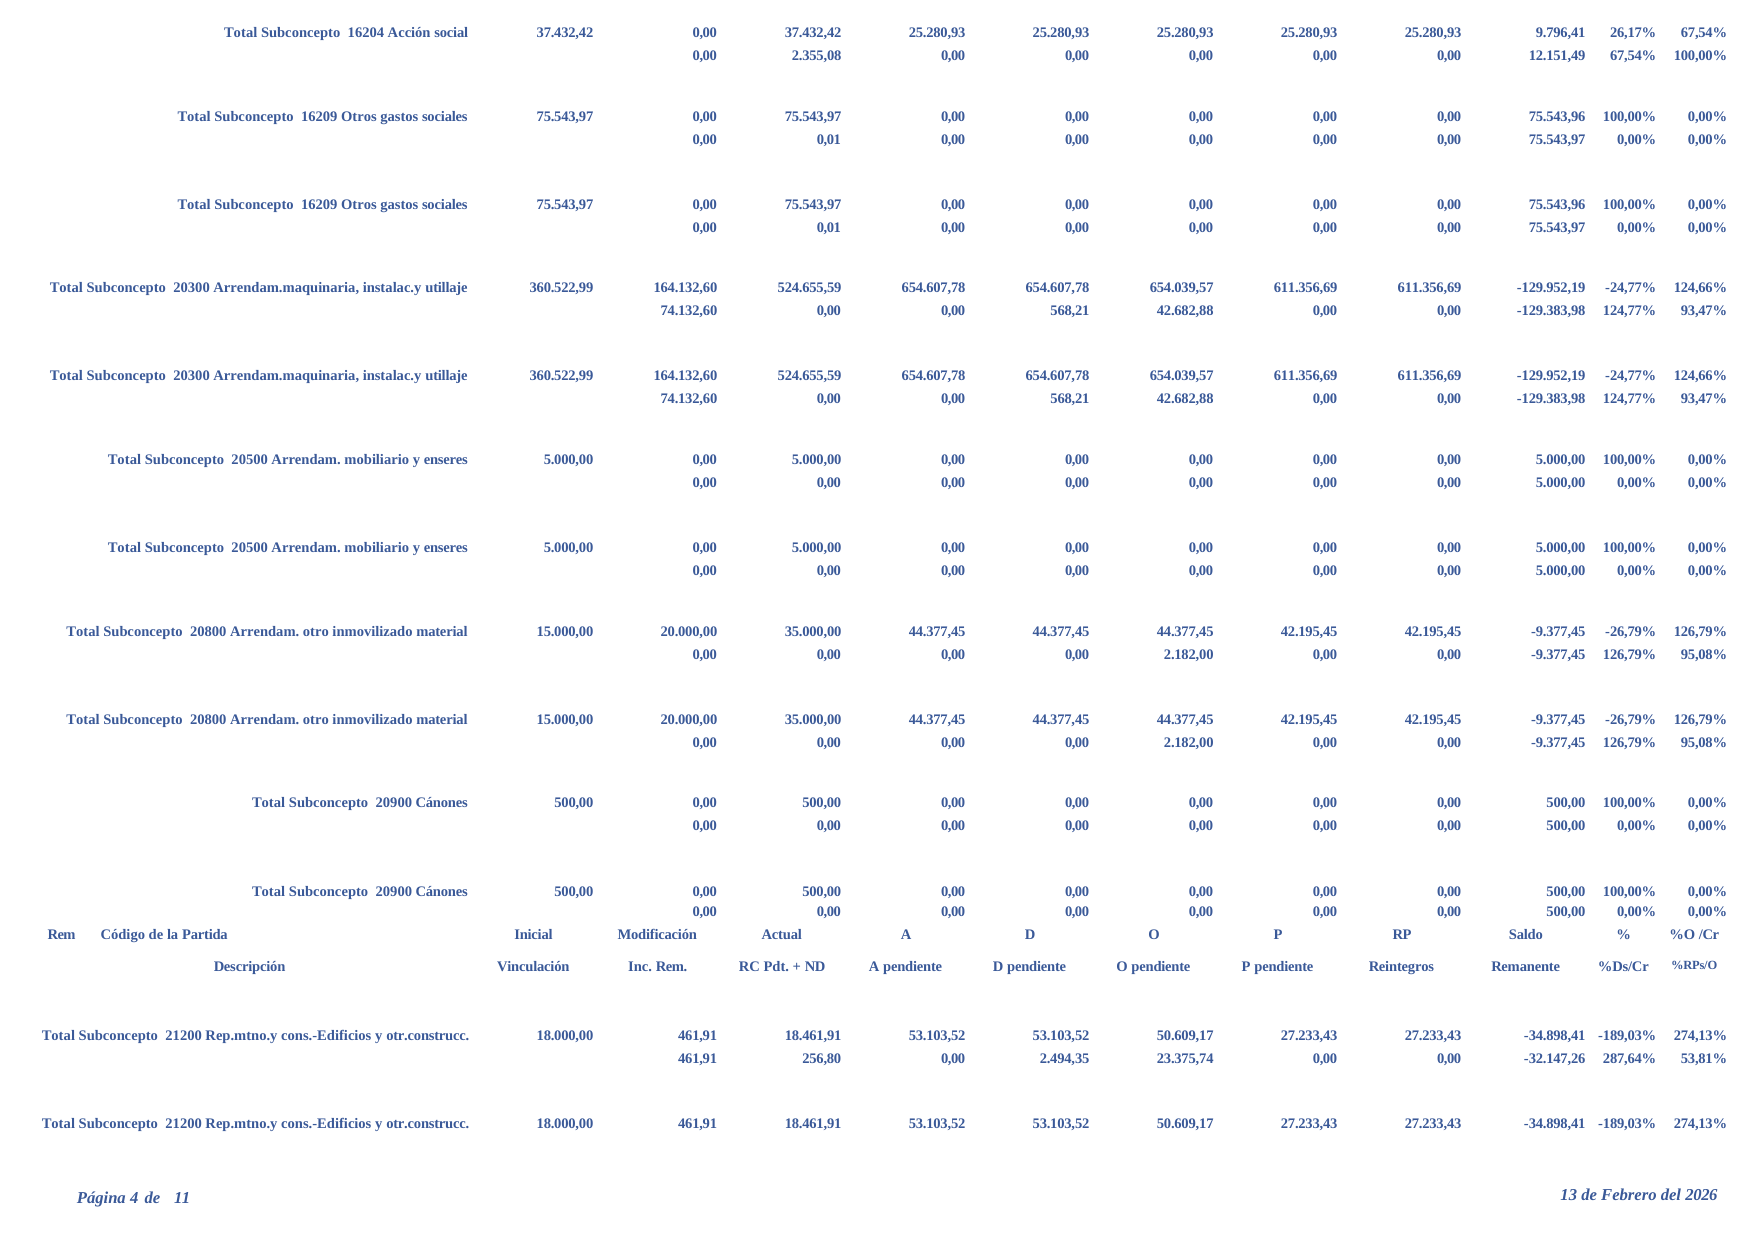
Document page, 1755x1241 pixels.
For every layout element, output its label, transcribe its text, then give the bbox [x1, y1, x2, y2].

table_header Modificación [605, 922, 728, 950]
table_cell 0,00 [855, 172, 979, 216]
table_cell -9.377,45 [1476, 687, 1591, 731]
table_cell 5.000,00 [728, 429, 855, 471]
table_cell [483, 471, 605, 515]
table_cell 0,00 [855, 388, 979, 429]
table_cell 75.543,96 [1476, 86, 1591, 128]
table_cell 0,00 [605, 0, 728, 44]
table_cell 0,00 [1353, 216, 1476, 257]
table_cell [26, 299, 483, 343]
table_cell [26, 903, 483, 922]
table_cell 26,17% [1591, 0, 1662, 44]
table_cell 0,00 [605, 86, 728, 128]
table_cell 95,08% [1663, 731, 1729, 772]
table_cell 5.000,00 [1476, 515, 1591, 559]
table_cell [26, 216, 483, 257]
table_cell 0,00 [605, 858, 728, 902]
table_cell 0,00 [1353, 1047, 1476, 1091]
table_cell [26, 388, 483, 429]
table_cell Total Subconcepto 20900 Cánones [26, 773, 483, 814]
table_cell 95,08% [1663, 643, 1729, 687]
table_cell 42.682,88 [1103, 299, 1227, 343]
table_cell 44.377,45 [979, 687, 1102, 731]
table_cell 2.182,00 [1103, 643, 1227, 687]
table_cell 0,00% [1663, 86, 1729, 128]
table_cell 93,47% [1663, 299, 1729, 343]
table_cell 126,79% [1663, 601, 1729, 643]
table_cell 0,00 [1227, 128, 1352, 172]
table_cell 0,00 [979, 731, 1102, 772]
table_cell 75.543,97 [1476, 216, 1591, 257]
table_cell 0,00 [605, 773, 728, 814]
table_cell 654.607,78 [855, 258, 979, 299]
table_cell 35.000,00 [728, 601, 855, 643]
table_cell 0,00 [979, 429, 1102, 471]
table_cell 25.280,93 [1353, 0, 1476, 44]
table_cell 2.355,08 [728, 44, 855, 86]
table_cell Remanente [1476, 950, 1591, 985]
table_cell 20.000,00 [605, 687, 728, 731]
table_cell -26,79% [1591, 601, 1662, 643]
table_cell 0,00 [855, 44, 979, 86]
table_cell 44.377,45 [979, 601, 1102, 643]
table_cell 461,91 [605, 1047, 728, 1091]
table_cell 164.132,60 [605, 258, 728, 299]
table_cell 100,00% [1591, 429, 1662, 471]
table_cell -129.383,98 [1476, 299, 1591, 343]
table_cell 654.607,78 [979, 258, 1102, 299]
table_cell 654.039,57 [1103, 258, 1227, 299]
table_cell 568,21 [979, 299, 1102, 343]
table_cell 44.377,45 [855, 601, 979, 643]
table_cell 0,00 [1353, 559, 1476, 601]
table_cell Total Subconcepto 16209 Otros gastos sociales [26, 172, 483, 216]
table_cell 75.543,97 [728, 86, 855, 128]
table_cell 100,00% [1591, 86, 1662, 128]
table_header Actual [728, 922, 855, 950]
table_cell 0,00 [855, 471, 979, 515]
table_cell [26, 471, 483, 515]
table_cell 53.103,52 [979, 985, 1102, 1047]
table_cell 5.000,00 [483, 429, 605, 471]
table_cell %RPs/O [1663, 950, 1729, 985]
table_cell 53.103,52 [855, 1091, 979, 1135]
table_cell 0,00 [605, 429, 728, 471]
table_cell 0,00 [605, 559, 728, 601]
table_cell [26, 128, 483, 172]
table_cell 256,80 [728, 1047, 855, 1091]
table_cell 25.280,93 [855, 0, 979, 44]
table_cell 0,00 [1227, 643, 1352, 687]
table_cell Total Subconcepto 20500 Arrendam. mobiliario y enseres [26, 429, 483, 471]
table_cell 0,00 [979, 515, 1102, 559]
table_cell [483, 44, 605, 86]
table_cell 44.377,45 [1103, 601, 1227, 643]
table_cell 0,00 [1353, 903, 1476, 922]
table_cell 0,00 [605, 814, 728, 858]
table_cell 42.195,45 [1227, 601, 1352, 643]
table_cell 0,00 [1353, 773, 1476, 814]
table_cell 0,00 [605, 515, 728, 559]
table_cell -34.898,41 [1476, 985, 1591, 1047]
table_cell -189,03% [1591, 985, 1662, 1047]
table_cell 42.195,45 [1227, 687, 1352, 731]
table_cell 42.195,45 [1353, 601, 1476, 643]
table_cell 50.609,17 [1103, 1091, 1227, 1135]
table_cell 27.233,43 [1227, 985, 1353, 1047]
table_cell 75.543,96 [1476, 172, 1591, 216]
table_cell 0,00 [728, 299, 855, 343]
table_cell [26, 559, 483, 601]
table_cell 500,00 [1476, 858, 1591, 902]
table_cell 0,00 [979, 814, 1102, 858]
table_cell 5.000,00 [1476, 559, 1591, 601]
table_cell 0,00% [1591, 559, 1662, 601]
table_cell 75.543,97 [483, 86, 605, 128]
table_cell -24,77% [1591, 258, 1662, 299]
table_cell 0,00 [605, 128, 728, 172]
table_cell 0,00% [1663, 559, 1729, 601]
table_cell [483, 128, 605, 172]
table_cell 287,64% [1591, 1047, 1662, 1091]
table_header O [1103, 922, 1227, 950]
table_cell 0,00 [979, 773, 1102, 814]
table_cell 360.522,99 [483, 343, 605, 387]
table_cell 0,00% [1663, 128, 1729, 172]
table_cell 0,00% [1663, 216, 1729, 257]
table_cell 274,13% [1663, 1091, 1729, 1135]
table_cell -26,79% [1591, 687, 1662, 731]
table_cell 0,00 [605, 44, 728, 86]
table_cell 15.000,00 [483, 601, 605, 643]
table_cell 0,00 [979, 559, 1102, 601]
table_cell [26, 1047, 483, 1091]
table_cell 0,00 [1227, 814, 1352, 858]
table_cell Total Subconcepto 16209 Otros gastos sociales [26, 86, 483, 128]
table_header A [855, 922, 979, 950]
table_cell 0,00 [1227, 172, 1352, 216]
table_cell 0,00 [1227, 559, 1352, 601]
table_cell P pendiente [1227, 950, 1353, 985]
table_cell 164.132,60 [605, 343, 728, 387]
table_cell 0,00 [1353, 172, 1476, 216]
table_cell 25.280,93 [1103, 0, 1227, 44]
table_cell A pendiente [855, 950, 979, 985]
table_cell 20.000,00 [605, 601, 728, 643]
table_cell 0,00 [979, 858, 1102, 902]
table_cell 0,00 [855, 429, 979, 471]
table_cell 67,54% [1663, 0, 1729, 44]
table_cell 0,00 [1227, 1047, 1353, 1091]
table_cell 500,00 [483, 858, 605, 902]
table_cell 611.356,69 [1353, 343, 1476, 387]
table_cell 53.103,52 [855, 985, 979, 1047]
table_cell 0,00 [855, 299, 979, 343]
table_cell 53.103,52 [979, 1091, 1102, 1135]
table_cell 0,00 [855, 858, 979, 902]
table_cell 0,00 [1353, 44, 1476, 86]
table_cell 0,00 [1227, 471, 1352, 515]
table_cell 524.655,59 [728, 343, 855, 387]
table_cell 18.000,00 [483, 985, 605, 1047]
table_cell 5.000,00 [1476, 471, 1591, 515]
table_cell [26, 731, 483, 772]
table_cell 0,00 [1227, 216, 1352, 257]
table_cell 0,00 [1103, 172, 1227, 216]
table_cell 500,00 [728, 773, 855, 814]
table_cell 0,00 [979, 903, 1102, 922]
table_cell 0,00% [1591, 128, 1662, 172]
table_cell 126,79% [1591, 643, 1662, 687]
table_cell 27.233,43 [1353, 1091, 1476, 1135]
table_cell 27.233,43 [1227, 1091, 1353, 1135]
table_cell 0,00 [855, 1047, 979, 1091]
table_header Rem Código de la Partida [26, 922, 483, 950]
table_cell 500,00 [728, 858, 855, 902]
table_cell 0,00 [1103, 44, 1227, 86]
table_cell 654.039,57 [1103, 343, 1227, 387]
table_cell 25.280,93 [979, 0, 1102, 44]
table_cell 42.682,88 [1103, 388, 1227, 429]
table_cell 2.182,00 [1103, 731, 1227, 772]
table_cell 0,00% [1591, 216, 1662, 257]
table_cell Total Subconcepto 21200 Rep.mtno.y cons.-Edificios y otr.construcc. [26, 985, 483, 1047]
table_header % [1591, 922, 1662, 950]
table_cell 0,00% [1591, 903, 1662, 922]
table_cell 0,01 [728, 216, 855, 257]
table_cell 67,54% [1591, 44, 1662, 86]
table_cell 53,81% [1663, 1047, 1729, 1091]
table_cell 0,00 [855, 731, 979, 772]
table_cell 0,00% [1591, 471, 1662, 515]
table_cell 0,00 [979, 172, 1102, 216]
table_cell 0,00 [855, 559, 979, 601]
table_cell 0,00 [979, 471, 1102, 515]
table_cell Total Subconcepto 16204 Acción social [26, 0, 483, 44]
table_cell [483, 814, 605, 858]
table_cell 126,79% [1591, 731, 1662, 772]
table_cell 18.461,91 [728, 1091, 855, 1135]
table_cell [26, 44, 483, 86]
table_cell D pendiente [979, 950, 1102, 985]
table_cell 611.356,69 [1227, 258, 1352, 299]
table_cell 0,00 [979, 86, 1102, 128]
table_cell 611.356,69 [1353, 258, 1476, 299]
table_cell Vinculación [483, 950, 605, 985]
table_cell 37.432,42 [728, 0, 855, 44]
table_cell 18.461,91 [728, 985, 855, 1047]
table_cell 124,77% [1591, 299, 1662, 343]
table_cell 0,00 [1103, 86, 1227, 128]
table_cell 0,00 [1353, 814, 1476, 858]
table_cell 0,00% [1663, 515, 1729, 559]
table_cell 0,00 [1227, 515, 1352, 559]
table_cell 93,47% [1663, 388, 1729, 429]
table_cell 0,00 [728, 814, 855, 858]
table_cell 124,77% [1591, 388, 1662, 429]
table_cell 0,00% [1663, 172, 1729, 216]
table_cell 100,00% [1663, 44, 1729, 86]
table_cell 654.607,78 [855, 343, 979, 387]
table_cell 500,00 [1476, 903, 1591, 922]
table_cell 124,66% [1663, 343, 1729, 387]
table_cell [483, 1047, 605, 1091]
table_cell 0,00 [1103, 903, 1227, 922]
table_cell 0,00 [1227, 429, 1352, 471]
table_cell 124,66% [1663, 258, 1729, 299]
table_cell 0,00 [728, 903, 855, 922]
table_cell Total Subconcepto 20900 Cánones [26, 858, 483, 902]
table_cell 25.280,93 [1227, 0, 1352, 44]
table_cell 0,00 [855, 86, 979, 128]
table_cell 0,00 [855, 773, 979, 814]
table_cell 0,00 [605, 903, 728, 922]
table_cell 0,00 [1353, 429, 1476, 471]
table_cell 100,00% [1591, 515, 1662, 559]
table_cell 0,00 [1103, 471, 1227, 515]
table_cell 0,00% [1663, 773, 1729, 814]
table_cell [483, 731, 605, 772]
table_cell 37.432,42 [483, 0, 605, 44]
table_cell 0,00 [1227, 299, 1352, 343]
table_cell 100,00% [1591, 172, 1662, 216]
table_cell [26, 814, 483, 858]
table_cell [483, 903, 605, 922]
table_cell 2.494,35 [979, 1047, 1102, 1091]
table_cell O pendiente [1103, 950, 1227, 985]
table_cell 0,00 [1353, 643, 1476, 687]
table_cell 0,00 [1103, 429, 1227, 471]
table_cell 126,79% [1663, 687, 1729, 731]
table_cell 0,01 [728, 128, 855, 172]
table_cell 15.000,00 [483, 687, 605, 731]
table_cell [483, 216, 605, 257]
table_cell -9.377,45 [1476, 731, 1591, 772]
table_cell Inc. Rem. [605, 950, 728, 985]
table_cell 74.132,60 [605, 299, 728, 343]
table_cell -129.383,98 [1476, 388, 1591, 429]
table_cell [483, 643, 605, 687]
table_cell 0,00 [855, 814, 979, 858]
table_cell 0,00 [728, 643, 855, 687]
table_cell 0,00 [855, 216, 979, 257]
table_cell 0,00 [1103, 773, 1227, 814]
table_cell 0,00 [1353, 471, 1476, 515]
table_cell 0,00 [1353, 731, 1476, 772]
table_cell 274,13% [1663, 985, 1729, 1047]
table_cell 74.132,60 [605, 388, 728, 429]
table_cell 0,00 [1353, 86, 1476, 128]
table_cell 0,00 [1227, 86, 1352, 128]
table_cell 0,00 [979, 44, 1102, 86]
table_cell -129.952,19 [1476, 343, 1591, 387]
table_cell 0,00% [1663, 471, 1729, 515]
table_cell 100,00% [1591, 858, 1662, 902]
table_cell -34.898,41 [1476, 1091, 1591, 1135]
table_cell 0,00 [979, 643, 1102, 687]
table_header Saldo [1476, 922, 1591, 950]
table_cell 0,00 [728, 731, 855, 772]
table_cell 0,00 [855, 128, 979, 172]
table_cell 500,00 [483, 773, 605, 814]
table_cell 0,00 [855, 643, 979, 687]
table_cell 524.655,59 [728, 258, 855, 299]
table_cell 0,00 [1103, 515, 1227, 559]
table_cell [483, 299, 605, 343]
table_cell 611.356,69 [1227, 343, 1352, 387]
table_cell -9.377,45 [1476, 643, 1591, 687]
table_cell 0,00 [1353, 128, 1476, 172]
table_cell %Ds/Cr [1591, 950, 1662, 985]
table_cell Descripción [26, 950, 483, 985]
table_cell 0,00 [1227, 858, 1352, 902]
table_cell 0,00 [605, 643, 728, 687]
table_header P [1227, 922, 1353, 950]
table_cell 0,00 [728, 559, 855, 601]
table_cell 23.375,74 [1103, 1047, 1227, 1091]
table_cell 0,00 [1353, 858, 1476, 902]
table_header Inicial [483, 922, 605, 950]
table_cell 0,00 [1103, 814, 1227, 858]
table_cell 0,00 [605, 216, 728, 257]
table_header D [979, 922, 1102, 950]
table_cell [26, 643, 483, 687]
table_cell 0,00% [1663, 903, 1729, 922]
table_cell 5.000,00 [1476, 429, 1591, 471]
table_cell 0,00 [1103, 559, 1227, 601]
table_cell -24,77% [1591, 343, 1662, 387]
table_cell Total Subconcepto 20300 Arrendam.maquinaria, instalac.y utillaje [26, 258, 483, 299]
table_cell 0,00% [1663, 814, 1729, 858]
table_cell 654.607,78 [979, 343, 1102, 387]
table_cell 0,00 [979, 216, 1102, 257]
table_cell Total Subconcepto 20800 Arrendam. otro inmovilizado material [26, 687, 483, 731]
table_cell 0,00% [1663, 429, 1729, 471]
table_cell 0,00 [1227, 44, 1352, 86]
table_cell 0,00 [605, 172, 728, 216]
table_cell 0,00 [1353, 299, 1476, 343]
table_cell 9.796,41 [1476, 0, 1591, 44]
table_header %O /Cr [1663, 922, 1729, 950]
table_cell -32.147,26 [1476, 1047, 1591, 1091]
table_cell 0,00 [1227, 773, 1352, 814]
table_cell 0,00 [1103, 858, 1227, 902]
table_cell 461,91 [605, 1091, 728, 1135]
table_cell 5.000,00 [728, 515, 855, 559]
table_cell -189,03% [1591, 1091, 1662, 1135]
table_cell 0,00 [728, 471, 855, 515]
table_cell -9.377,45 [1476, 601, 1591, 643]
table_header RP [1353, 922, 1476, 950]
table_cell 35.000,00 [728, 687, 855, 731]
table_cell 75.543,97 [483, 172, 605, 216]
table_cell 0,00 [1227, 731, 1352, 772]
table_cell [483, 559, 605, 601]
table_cell 75.543,97 [1476, 128, 1591, 172]
table_cell 0,00 [1103, 128, 1227, 172]
table_cell 0,00% [1663, 858, 1729, 902]
table_cell Total Subconcepto 20800 Arrendam. otro inmovilizado material [26, 601, 483, 643]
table_cell 0,00% [1591, 814, 1662, 858]
table_cell 5.000,00 [483, 515, 605, 559]
table_cell 12.151,49 [1476, 44, 1591, 86]
table_cell RC Pdt. + ND [728, 950, 855, 985]
table_cell 27.233,43 [1353, 985, 1476, 1047]
table_cell Total Subconcepto 21200 Rep.mtno.y cons.-Edificios y otr.construcc. [26, 1091, 483, 1135]
table_cell Reintegros [1353, 950, 1476, 985]
table_cell 500,00 [1476, 814, 1591, 858]
table_cell Total Subconcepto 20300 Arrendam.maquinaria, instalac.y utillaje [26, 343, 483, 387]
table_cell 44.377,45 [1103, 687, 1227, 731]
table_cell 0,00 [1353, 515, 1476, 559]
table_cell 461,91 [605, 985, 728, 1047]
table_cell 500,00 [1476, 773, 1591, 814]
table_cell 360.522,99 [483, 258, 605, 299]
table_cell 0,00 [855, 515, 979, 559]
table_cell 18.000,00 [483, 1091, 605, 1135]
table_cell 50.609,17 [1103, 985, 1227, 1047]
table_cell 0,00 [979, 128, 1102, 172]
table_cell 0,00 [605, 731, 728, 772]
table_cell Total Subconcepto 20500 Arrendam. mobiliario y enseres [26, 515, 483, 559]
table_cell 44.377,45 [855, 687, 979, 731]
table_cell 75.543,97 [728, 172, 855, 216]
table_cell 100,00% [1591, 773, 1662, 814]
table_cell 0,00 [855, 903, 979, 922]
table_cell 42.195,45 [1353, 687, 1476, 731]
table_cell 568,21 [979, 388, 1102, 429]
table_cell 0,00 [1103, 216, 1227, 257]
table_cell 0,00 [1227, 903, 1352, 922]
table_cell 0,00 [1353, 388, 1476, 429]
table_cell 0,00 [728, 388, 855, 429]
table_cell -129.952,19 [1476, 258, 1591, 299]
table_cell 0,00 [605, 471, 728, 515]
table_cell 0,00 [1227, 388, 1352, 429]
table_cell [483, 388, 605, 429]
